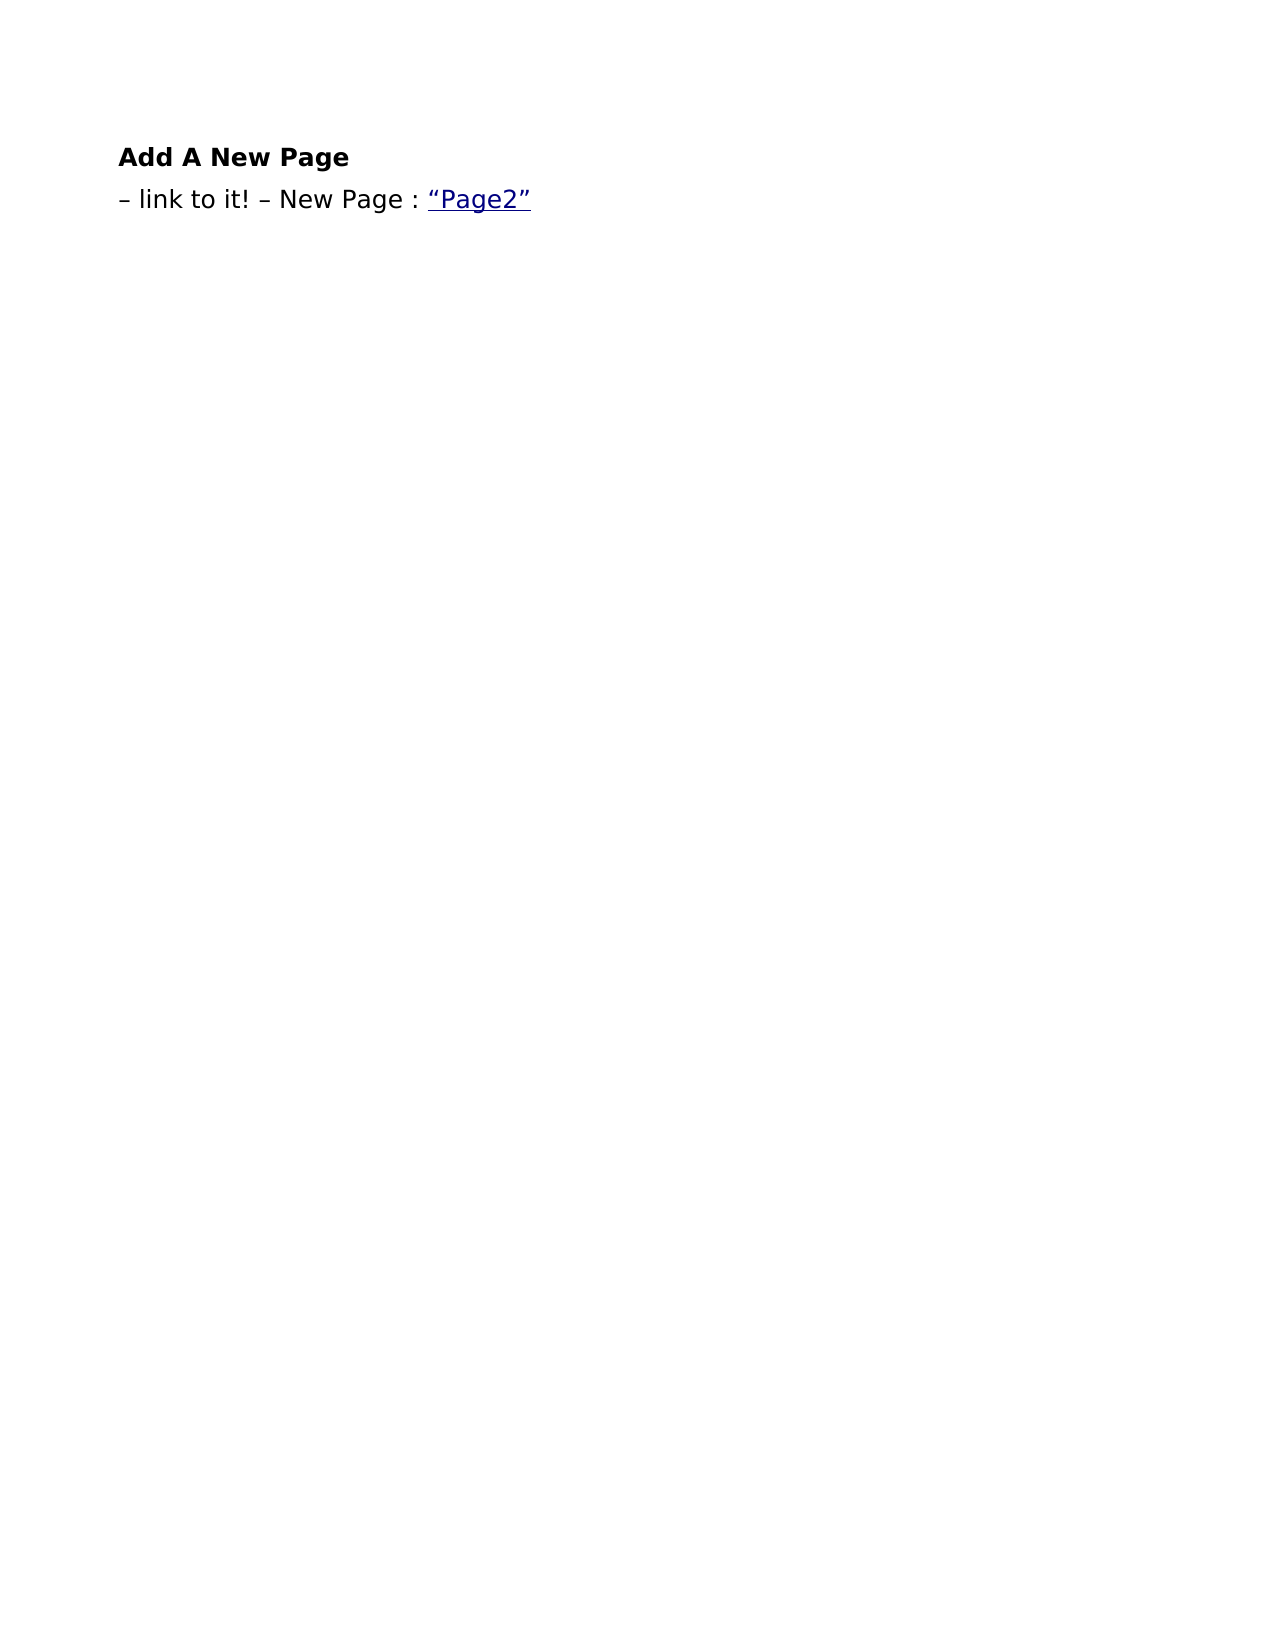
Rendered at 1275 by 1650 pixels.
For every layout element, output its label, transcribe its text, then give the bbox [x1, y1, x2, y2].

subtitle Add A New Page [118, 143, 1157, 172]
text – link to it! – New Page : “Page2” [118, 185, 1157, 214]
